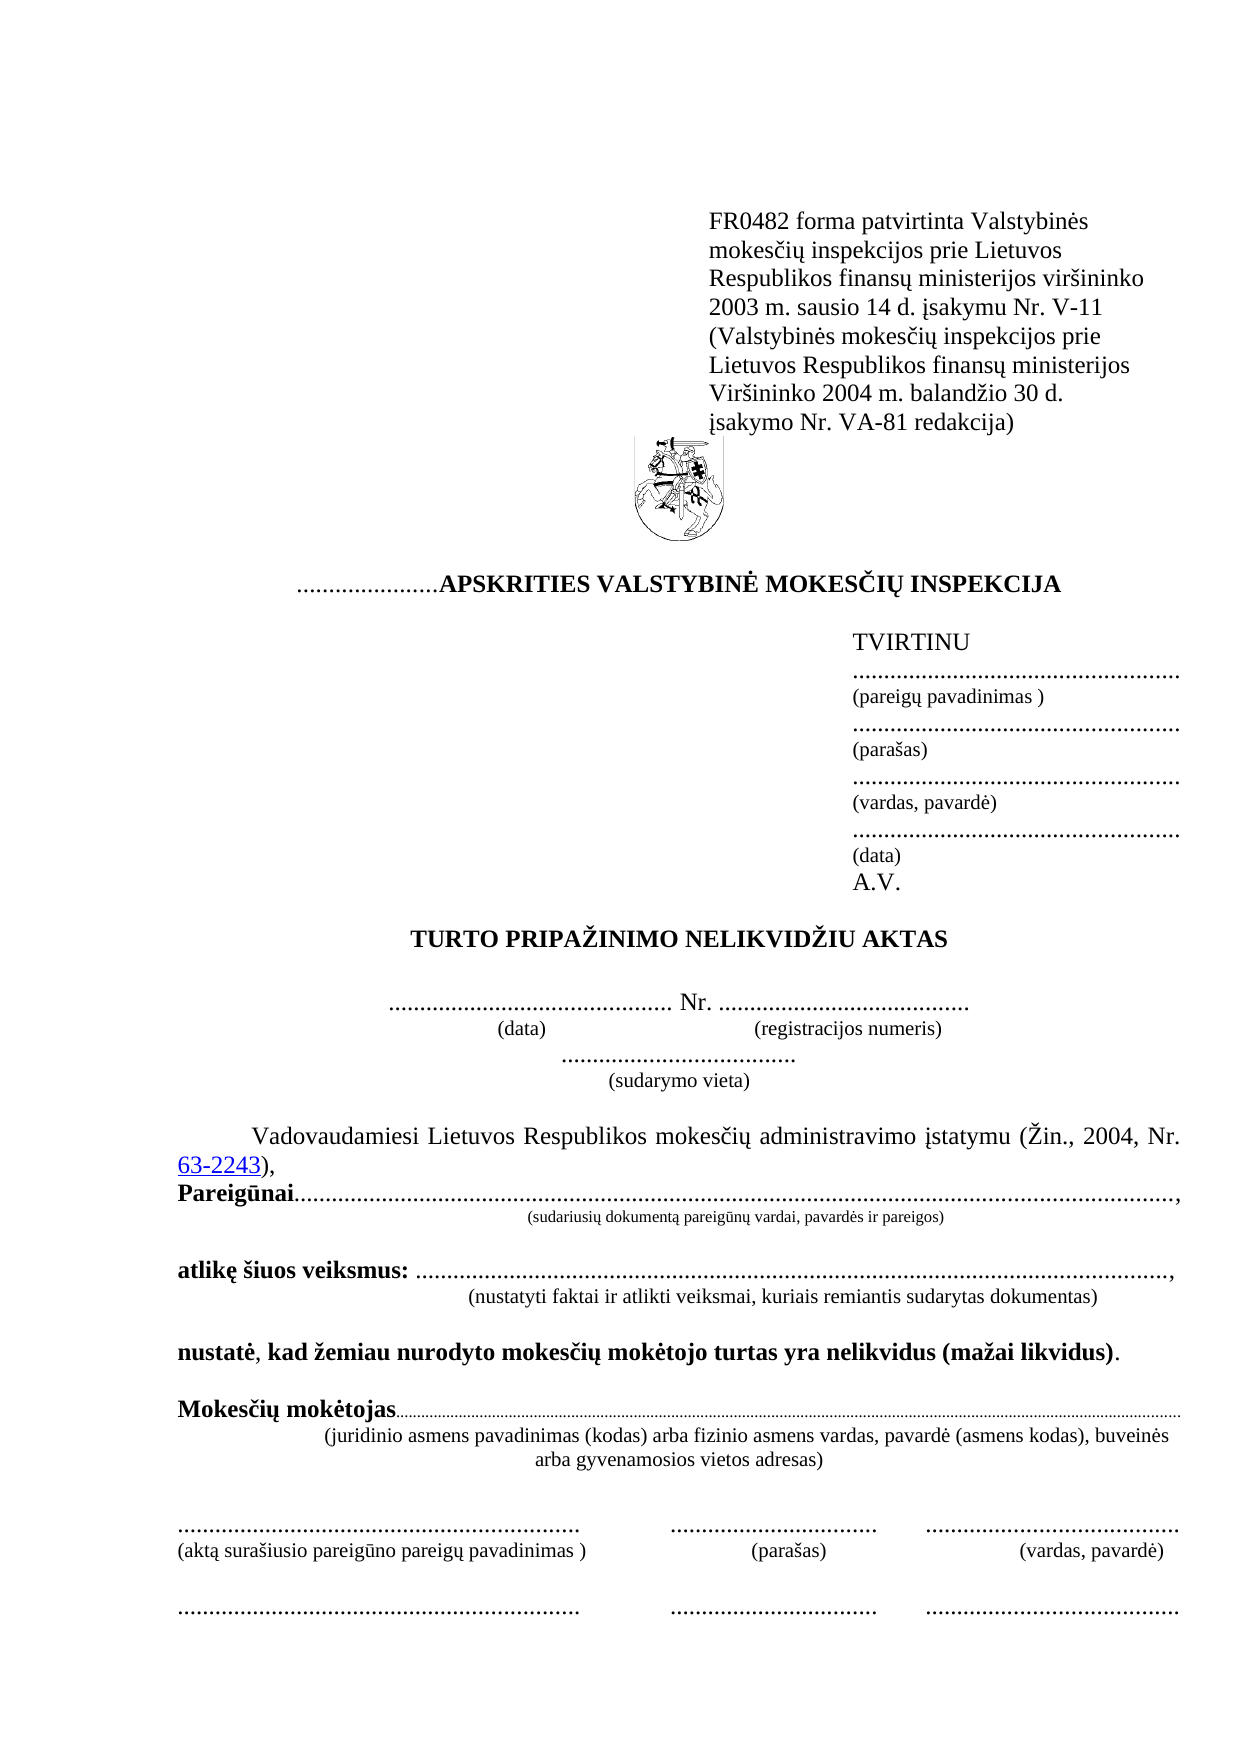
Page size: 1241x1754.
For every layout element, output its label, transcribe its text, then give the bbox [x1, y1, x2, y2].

text (data) (registracijos numeris) [177, 1015, 1181, 1039]
text Pareigūnai , [177, 1178, 1181, 1207]
text (aktą surašiusio pareigūno pareigų pavadinimas ) (parašas) (vardas, pavardė) [177, 1538, 1181, 1562]
text (vardas, pavardė) [852, 790, 1181, 814]
text atlikę šiuos veiksmus: , [177, 1255, 1181, 1284]
text mokesčių inspekcijos prie Lietuvos [177, 235, 1181, 263]
text (sudarymo vieta) [177, 1068, 1181, 1092]
text (nustatyti faktai ir atlikti veiksmai, kuriais remiantis sudarytas dokumentas) [177, 1284, 1181, 1308]
text (Valstybinės mokesčių inspekcijos prie [177, 321, 1181, 350]
text įsakymo Nr. VA-81 redakcija) [177, 407, 1181, 436]
text APSKRITIES VALSTYBINĖ MOKESČIŲ INSPEKCIJA [177, 569, 1181, 598]
text TURTO PRIPAŽINIMO NELIKVIDŽIU AKTAS [177, 924, 1181, 953]
text Respublikos finansų ministerijos viršininko [177, 263, 1181, 292]
text 2003 m. sausio 14 d. įsakymu Nr. V-11 [177, 292, 1181, 321]
text nustatė, kad žemiau nurodyto mokesčių mokėtojo turtas yra nelikvidus (mažai likvidus). [177, 1337, 1181, 1366]
text Vadovaudamiesi Lietuvos Respublikos mokesčių administravimo įstatymu (Žin., 2004, Nr. 63-2243), [177, 1121, 1181, 1178]
text (sudariusių dokumentą pareigūnų vardai, pavardės ir pareigos) [177, 1207, 1181, 1226]
text (parašas) [852, 737, 1181, 761]
text (data) [852, 843, 1181, 867]
text Mokesčių mokėtojas [177, 1394, 1181, 1423]
text A.V. [852, 867, 1181, 896]
text TVIRTINU [852, 627, 1181, 656]
text Nr. [177, 987, 1181, 1015]
text FR0482 forma patvirtinta Valstybinės [177, 206, 1181, 235]
text Lietuvos Respublikos finansų ministerijos [177, 350, 1181, 378]
text (pareigų pavadinimas ) [852, 684, 1181, 708]
text Viršininko 2004 m. balandžio 30 d. [177, 378, 1181, 407]
text (juridinio asmens pavadinimas (kodas) arba fizinio asmens vardas, pavardė (asmens kodas), buveinės arba gyvenamosios vietos adresas) [177, 1423, 1181, 1471]
